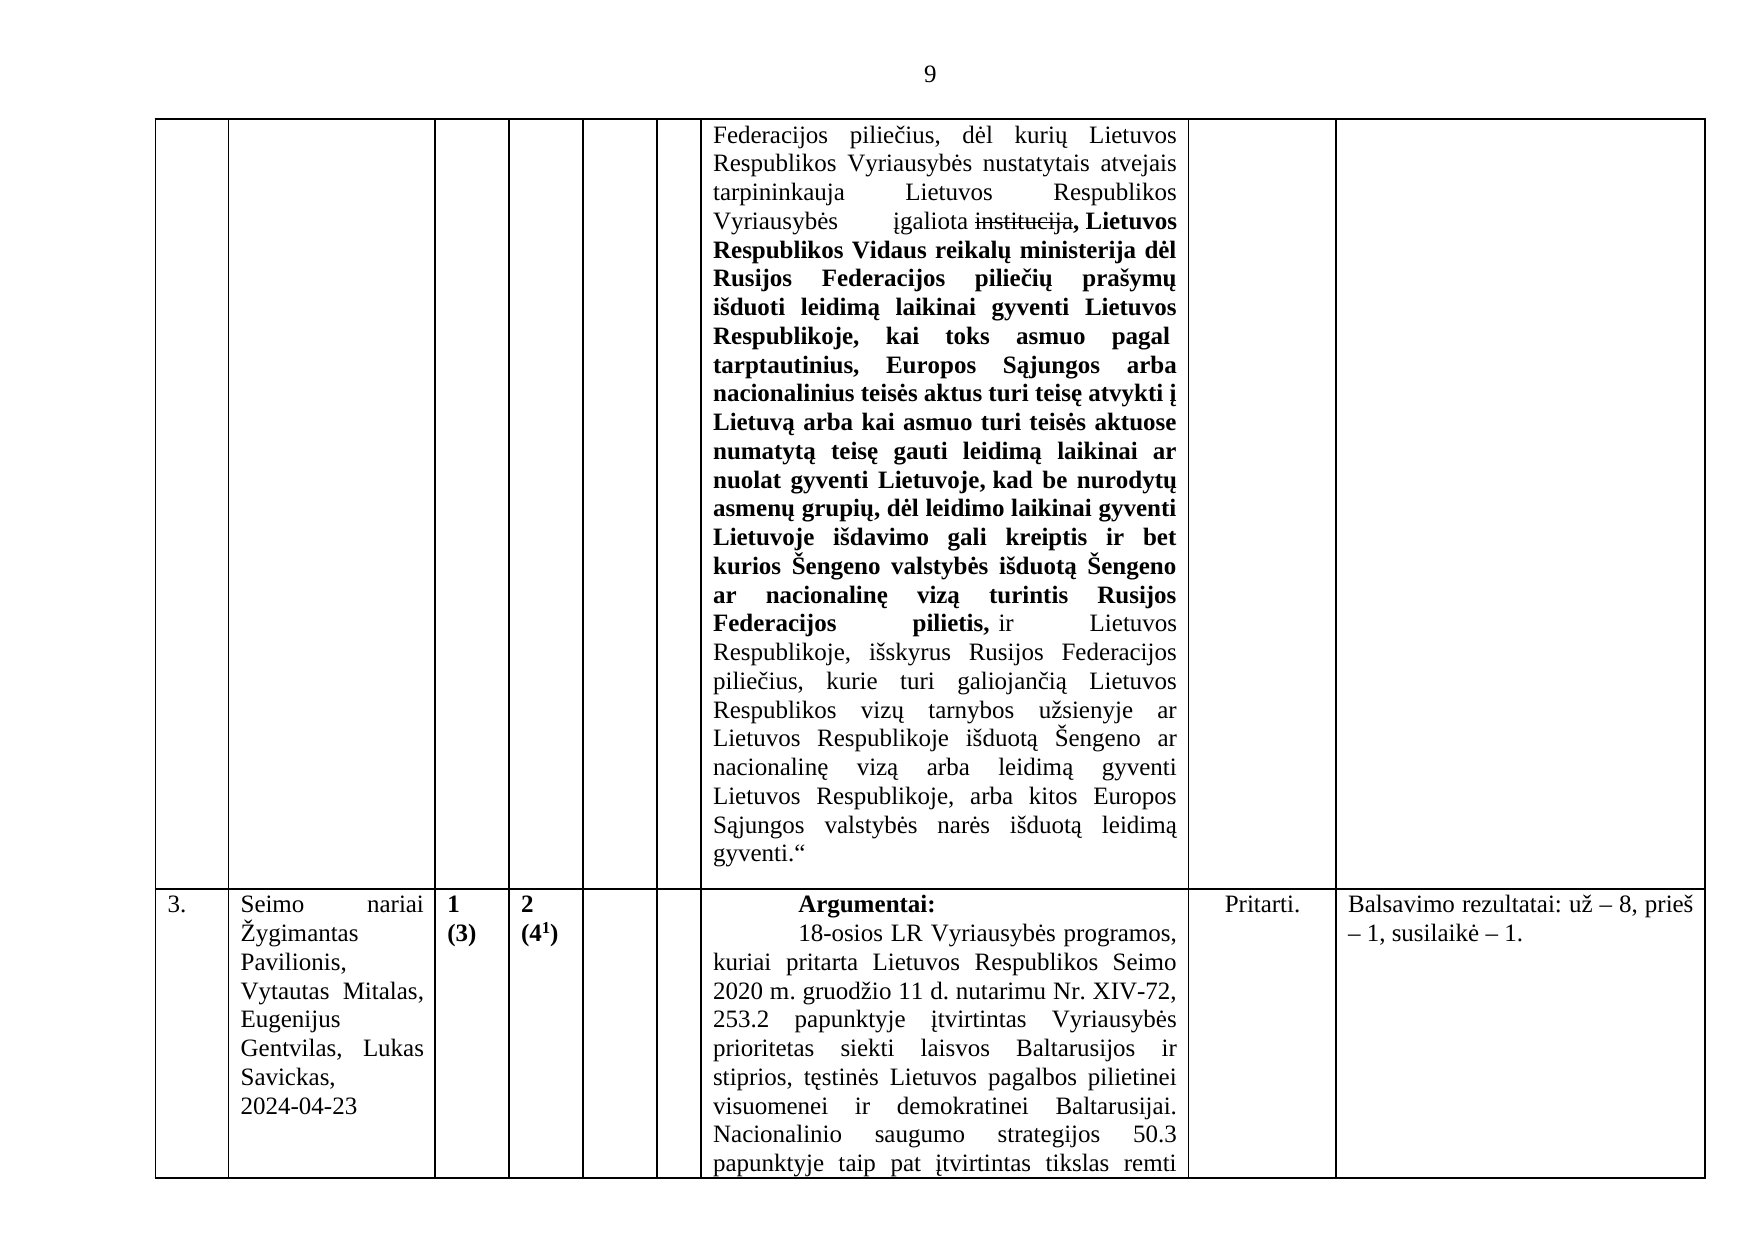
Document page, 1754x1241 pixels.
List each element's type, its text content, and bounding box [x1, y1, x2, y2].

table_cell [658, 890, 700, 1177]
table_cell 2 (41) [510, 890, 582, 1177]
table_cell 1 (3) [436, 890, 508, 1177]
table_cell [584, 120, 656, 888]
table_cell Federacijos piliečius, dėl kurių Lietuvos Respublikos Vyriausybės nustatytais atvejais tarpininkauja Lietuvos Respublikos Vyriausybės įgaliota institucija, Lietuvos Respublikos Vidaus reikalų ministerija dėl Rusijos Federacijos piliečių prašymų išduoti leidimą laikinai gyventi Lietuvos Respublikoje, kai toks asmuo pagal tarptautinius, Europos Sąjungos arba nacionalinius teisės aktus turi teisę atvykti į Lietuvą arba kai asmuo turi teisės aktuose numatytą teisę gauti leidimą laikinai ar nuolat gyventi Lietuvoje, kad be nurodytų asmenų grupių, dėl leidimo laikinai gyventi Lietuvoje išdavimo gali kreiptis ir bet kurios Šengeno valstybės išduotą Šengeno ar nacionalinę vizą turintis Rusijos Federacijos pilietis, ir Lietuvos Respublikoje, išskyrus Rusijos Federacijos piliečius, kurie turi galiojančią Lietuvos Respublikos vizų tarnybos užsienyje ar Lietuvos Respublikoje išduotą Šengeno ar nacionalinę vizą arba leidimą gyventi Lietuvos Respublikoje, arba kitos Europos Sąjungos valstybės narės išduotą leidimą gyventi.“ [702, 120, 1188, 888]
table_cell 3. [156, 890, 228, 1177]
table_cell [436, 120, 508, 888]
table_cell [1337, 120, 1704, 888]
table_cell Pritarti. [1189, 890, 1335, 1177]
table_cell Balsavimo rezultatai: už – 8, prieš – 1, susilaikė – 1. [1337, 890, 1704, 1177]
table_cell Argumentai: 18-osios LR Vyriausybės programos, kuriai pritarta Lietuvos Respublikos Seimo 2020 m. gruodžio 11 d. nutarimu Nr. XIV-72, 253.2 papunktyje įtvirtintas Vyriausybės prioritetas siekti laisvos Baltarusijos ir stiprios, tęstinės Lietuvos pagalbos pilietinei visuomenei ir demokratinei Baltarusijai. Nacionalinio saugumo strategijos 50.3 papunktyje taip pat įtvirtintas tikslas remti [702, 890, 1188, 1177]
table_cell [510, 120, 582, 888]
table_cell [156, 120, 228, 888]
table_cell [1189, 120, 1335, 888]
table_cell [584, 890, 656, 1177]
table_cell Seimo nariai Žygimantas Pavilionis, Vytautas Mitalas, Eugenijus Gentvilas, Lukas Savickas, 2024-04-23 [229, 890, 434, 1177]
table_cell [229, 120, 434, 888]
table_cell [658, 120, 700, 888]
